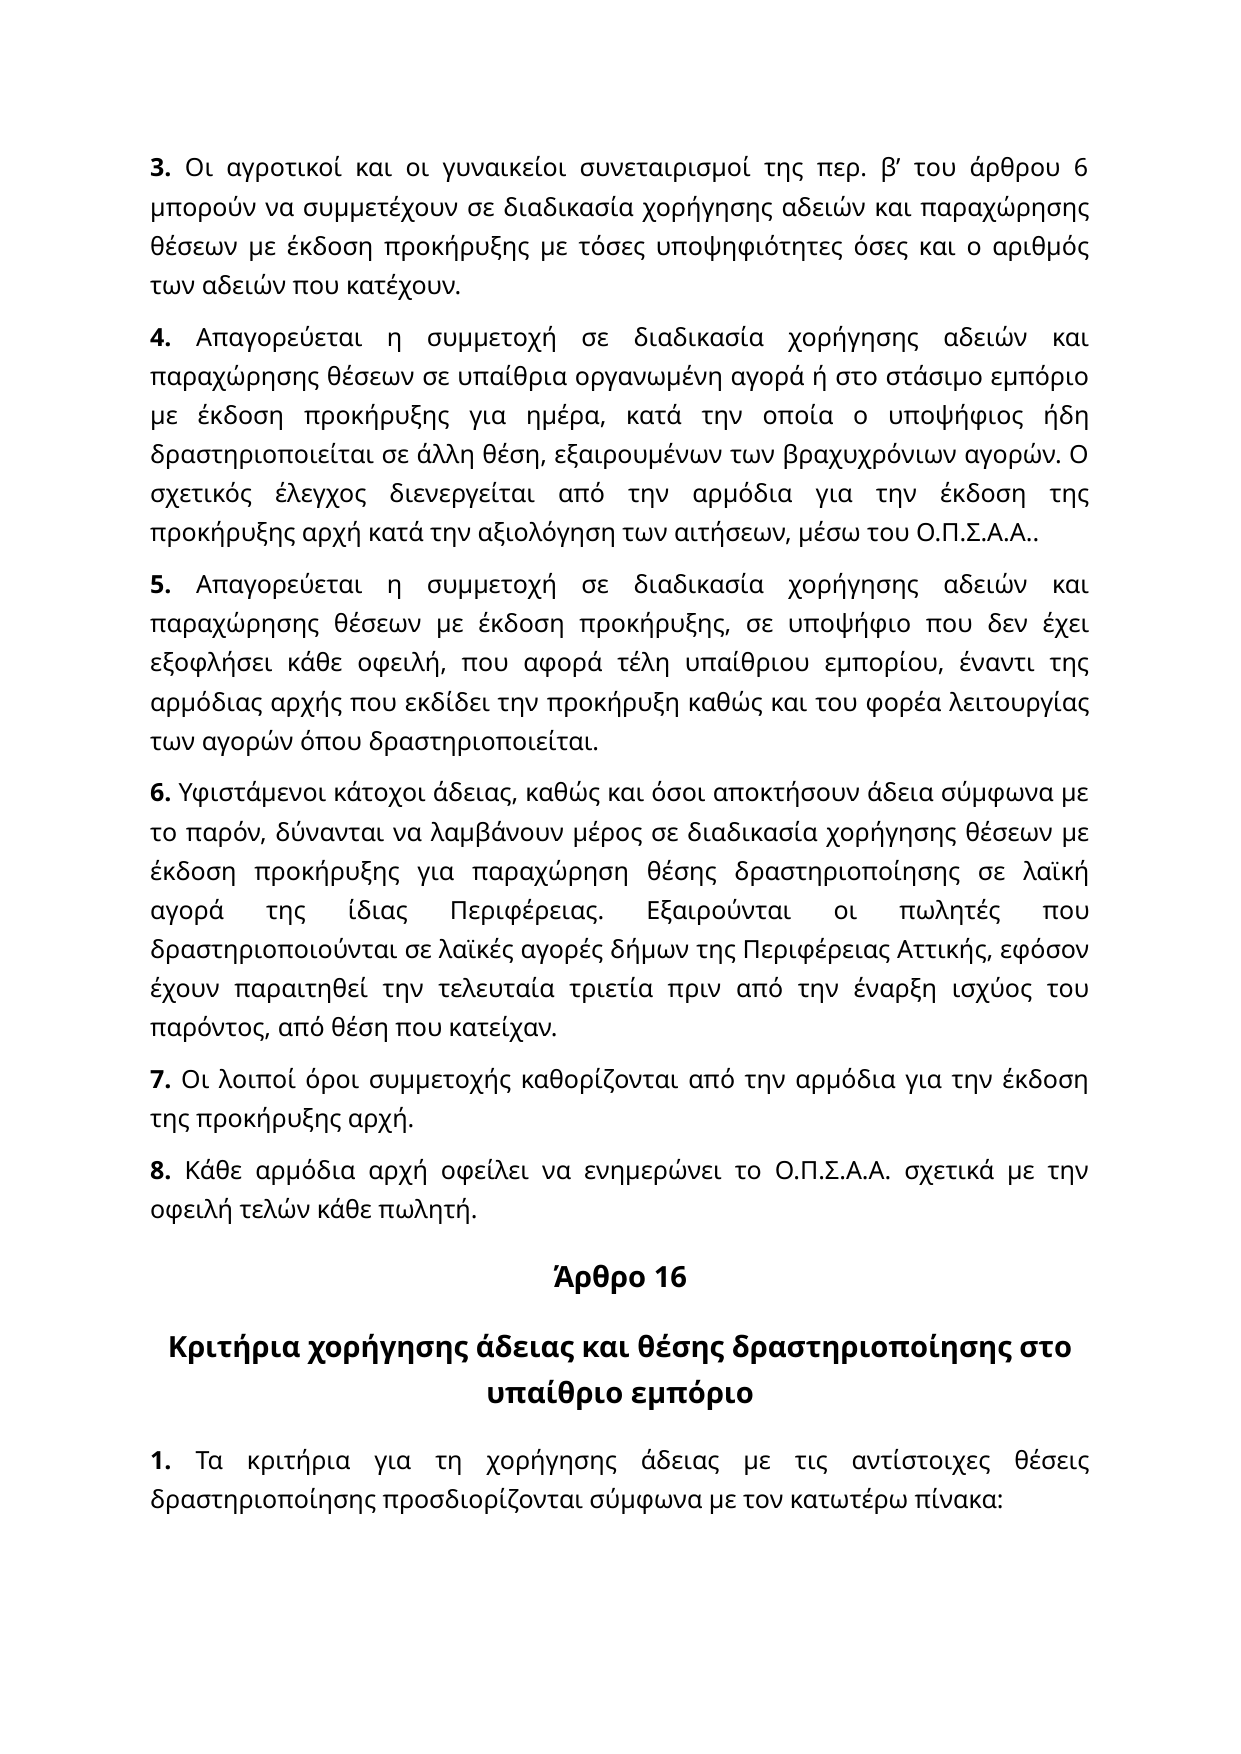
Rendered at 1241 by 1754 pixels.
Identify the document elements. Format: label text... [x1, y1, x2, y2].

text 8. Κάθε αρμόδια αρχή οφείλει να ενημερώνει το Ο.Π.Σ.Α.Α. σχετικά με την οφειλή τελών κάθε πωλητή. [150, 1152, 1090, 1226]
text 6. Υφιστάμενοι κάτοχοι άδειας, καθώς και όσοι αποκτήσουν άδεια σύμφωνα με το παρόν, δύνανται να λαμβάνουν μέρος σε διαδικασία χορήγησης θέσεων με έκδοση προκήρυξης για παραχώρηση θέσης δραστηριοποίησης σε λαϊκή αγορά της ίδιας Περιφέρειας. Εξαιρούνται οι πωλητές που δραστηριοποιούνται σε λαϊκές αγορές δήμων της Περιφέρειας Αττικής, εφόσον έχουν παραιτηθεί την τελευταία τριετία πριν από την έναρξη ισχύος του παρόντος, από θέση που κατείχαν. [150, 775, 1090, 1044]
text 3. Οι αγροτικοί και οι γυναικείοι συνεταιρισμοί της περ. β’ του άρθρου 6 μπορούν να συμμετέχουν σε διαδικασία χορήγησης αδειών και παραχώρησης θέσεων με έκδοση προκήρυξης με τόσες υποψηφιότητες όσες και ο αριθμός των αδειών που κατέχουν. [150, 150, 1090, 302]
subtitle Κριτήρια χορήγησης άδειας και θέσης δραστηριοποίησης στο υπαίθριο εμπόριο [150, 1326, 1090, 1412]
subtitle Άρθρο 16 [150, 1256, 1090, 1296]
text 7. Οι λοιποί όροι συμμετοχής καθορίζονται από την αρμόδια για την έκδοση της προκήρυξης αρχή. [150, 1062, 1090, 1135]
text 1. Τα κριτήρια για τη χορήγησης άδειας με τις αντίστοιχες θέσεις δραστηριοποίησης προσδιορίζονται σύμφωνα με τον κατωτέρω πίνακα: [150, 1443, 1090, 1516]
text 4. Απαγορεύεται η συμμετοχή σε διαδικασία χορήγησης αδειών και παραχώρησης θέσεων σε υπαίθρια οργανωμένη αγορά ή στο στάσιμο εμπόριο με έκδοση προκήρυξης για ημέρα, κατά την οποία ο υποψήφιος ήδη δραστηριοποιείται σε άλλη θέση, εξαιρουμένων των βραχυχρόνιων αγορών. Ο σχετικός έλεγχος διενεργείται από την αρμόδια για την έκδοση της προκήρυξης αρχή κατά την αξιολόγηση των αιτήσεων, μέσω του Ο.Π.Σ.Α.Α.. [150, 319, 1090, 549]
text 5. Απαγορεύεται η συμμετοχή σε διαδικασία χορήγησης αδειών και παραχώρησης θέσεων με έκδοση προκήρυξης, σε υποψήφιο που δεν έχει εξοφλήσει κάθε οφειλή, που αφορά τέλη υπαίθριου εμπορίου, έναντι της αρμόδιας αρχής που εκδίδει την προκήρυξη καθώς και του φορέα λειτουργίας των αγορών όπου δραστηριοποιείται. [150, 567, 1090, 757]
